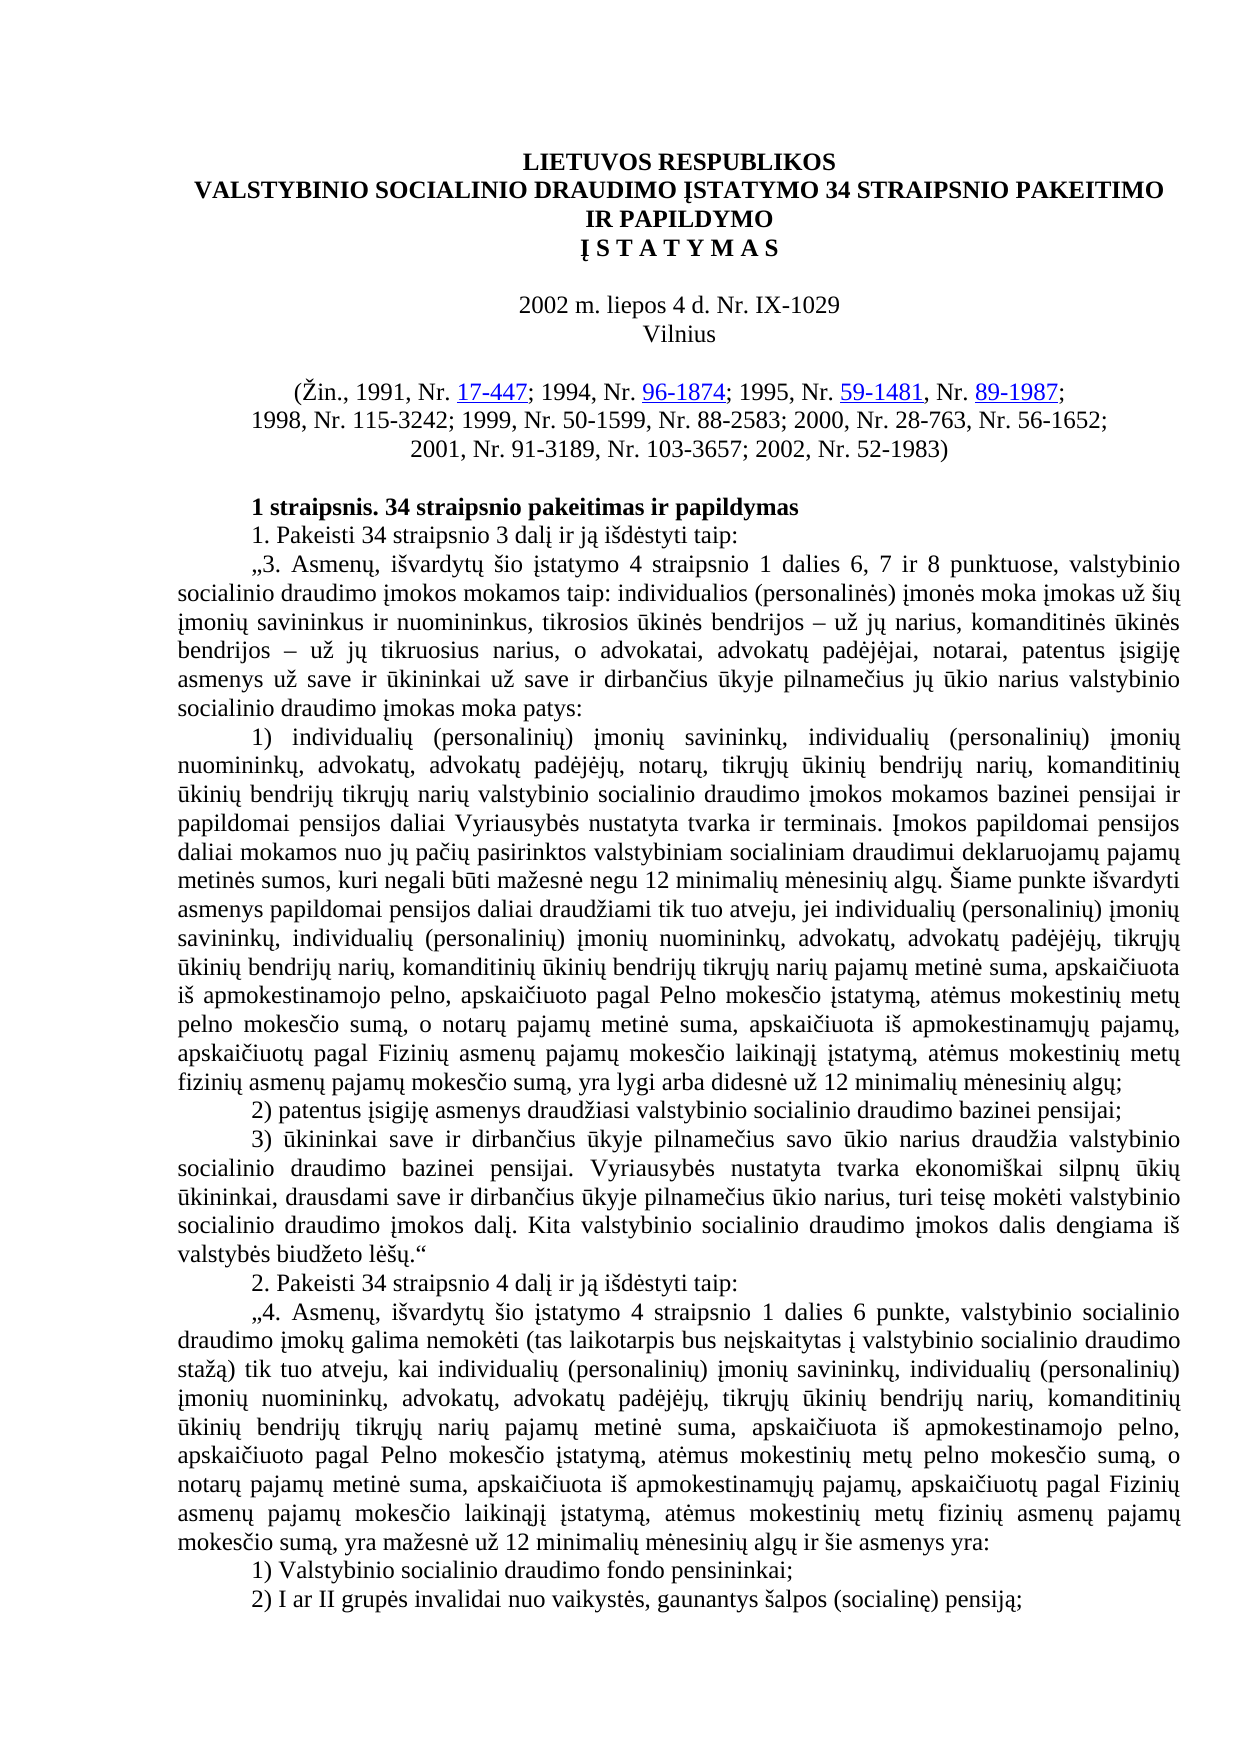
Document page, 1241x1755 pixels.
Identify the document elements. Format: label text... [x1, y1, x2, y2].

text 1) Valstybinio socialinio draudimo fondo pensininkai; [177, 1556, 1181, 1584]
text „4. Asmenų, išvardytų šio įstatymo 4 straipsnio 1 dalies 6 punkte, valstybinio socialinio draudimo įmokų galima nemokėti (tas laikotarpis bus neįskaitytas į valstybinio socialinio draudimo stažą) tik tuo atveju, kai individualių (personalinių) įmonių savininkų, individualių (personalinių) įmonių nuomininkų, advokatų, advokatų padėjėjų, tikrųjų ūkinių bendrijų narių, komanditinių ūkinių bendrijų tikrųjų narių pajamų metinė suma, apskaičiuota iš apmokestinamojo pelno, apskaičiuoto pagal Pelno mokesčio įstatymą, atėmus mokestinių metų pelno mokesčio sumą, o notarų pajamų metinė suma, apskaičiuota iš apmokestinamųjų pajamų, apskaičiuotų pagal Fizinių asmenų pajamų mokesčio laikinąjį įstatymą, atėmus mokestinių metų fizinių asmenų pajamų mokesčio sumą, yra mažesnė už 12 minimalių mėnesinių algų ir šie asmenys yra: [177, 1297, 1181, 1556]
text „3. Asmenų, išvardytų šio įstatymo 4 straipsnio 1 dalies 6, 7 ir 8 punktuose, valstybinio socialinio draudimo įmokos mokamos taip: individualios (personalinės) įmonės moka įmokas už šių įmonių savininkus ir nuomininkus, tikrosios ūkinės bendrijos – už jų narius, komanditinės ūkinės bendrijos – už jų tikruosius narius, o advokatai, advokatų padėjėjai, notarai, patentus įsigiję asmenys už save ir ūkininkai už save ir dirbančius ūkyje pilnamečius jų ūkio narius valstybinio socialinio draudimo įmokas moka patys: [177, 549, 1181, 722]
text 3) ūkininkai save ir dirbančius ūkyje pilnamečius savo ūkio narius draudžia valstybinio socialinio draudimo bazinei pensijai. Vyriausybės nustatyta tvarka ekonomiškai silpnų ūkių ūkininkai, drausdami save ir dirbančius ūkyje pilnamečius ūkio narius, turi teisę mokėti valstybinio socialinio draudimo įmokos dalį. Kita valstybinio socialinio draudimo įmokos dalis dengiama iš valstybės biudžeto lėšų.“ [177, 1124, 1181, 1268]
text 2) patentus įsigiję asmenys draudžiasi valstybinio socialinio draudimo bazinei pensijai; [177, 1096, 1181, 1124]
text VALSTYBINIO SOCIALINIO DRAUDIMO ĮSTATYMO 34 STRAIPSNIO PAKEITIMO IR PAPILDYMO [177, 176, 1181, 233]
text LIETUVOS RESPUBLIKOS [177, 147, 1181, 176]
text Vilnius [177, 319, 1181, 348]
text 1998, Nr. 115-3242; 1999, Nr. 50-1599, Nr. 88-2583; 2000, Nr. 28-763, Nr. 56-1652; [177, 406, 1181, 434]
text (Žin., 1991, Nr. 17-447; 1994, Nr. 96-1874; 1995, Nr. 59-1481, Nr. 89-1987; [177, 377, 1181, 406]
text 1) individualių (personalinių) įmonių savininkų, individualių (personalinių) įmonių nuomininkų, advokatų, advokatų padėjėjų, notarų, tikrųjų ūkinių bendrijų narių, komanditinių ūkinių bendrijų tikrųjų narių valstybinio socialinio draudimo įmokos mokamos bazinei pensijai ir papildomai pensijos daliai Vyriausybės nustatyta tvarka ir terminais. Įmokos papildomai pensijos daliai mokamos nuo jų pačių pasirinktos valstybiniam socialiniam draudimui deklaruojamų pajamų metinės sumos, kuri negali būti mažesnė negu 12 minimalių mėnesinių algų. Šiame punkte išvardyti asmenys papildomai pensijos daliai draudžiami tik tuo atveju, jei individualių (personalinių) įmonių savininkų, individualių (personalinių) įmonių nuomininkų, advokatų, advokatų padėjėjų, tikrųjų ūkinių bendrijų narių, komanditinių ūkinių bendrijų tikrųjų narių pajamų metinė suma, apskaičiuota iš apmokestinamojo pelno, apskaičiuoto pagal Pelno mokesčio įstatymą, atėmus mokestinių metų pelno mokesčio sumą, o notarų pajamų metinė suma, apskaičiuota iš apmokestinamųjų pajamų, apskaičiuotų pagal Fizinių asmenų pajamų mokesčio laikinąjį įstatymą, atėmus mokestinių metų fizinių asmenų pajamų mokesčio sumą, yra lygi arba didesnė už 12 minimalių mėnesinių algų; [177, 722, 1181, 1096]
text 2. Pakeisti 34 straipsnio 4 dalį ir ją išdėstyti taip: [177, 1268, 1181, 1297]
text 2002 m. liepos 4 d. Nr. IX-1029 [177, 291, 1181, 319]
text 2001, Nr. 91-3189, Nr. 103-3657; 2002, Nr. 52-1983) [177, 434, 1181, 463]
text 2) I ar II grupės invalidai nuo vaikystės, gaunantys šalpos (socialinę) pensiją; [177, 1584, 1181, 1613]
text 1 straipsnis. 34 straipsnio pakeitimas ir papildymas [177, 492, 1181, 521]
text Į S T A T Y M A S [177, 233, 1181, 262]
text 1. Pakeisti 34 straipsnio 3 dalį ir ją išdėstyti taip: [177, 521, 1181, 549]
